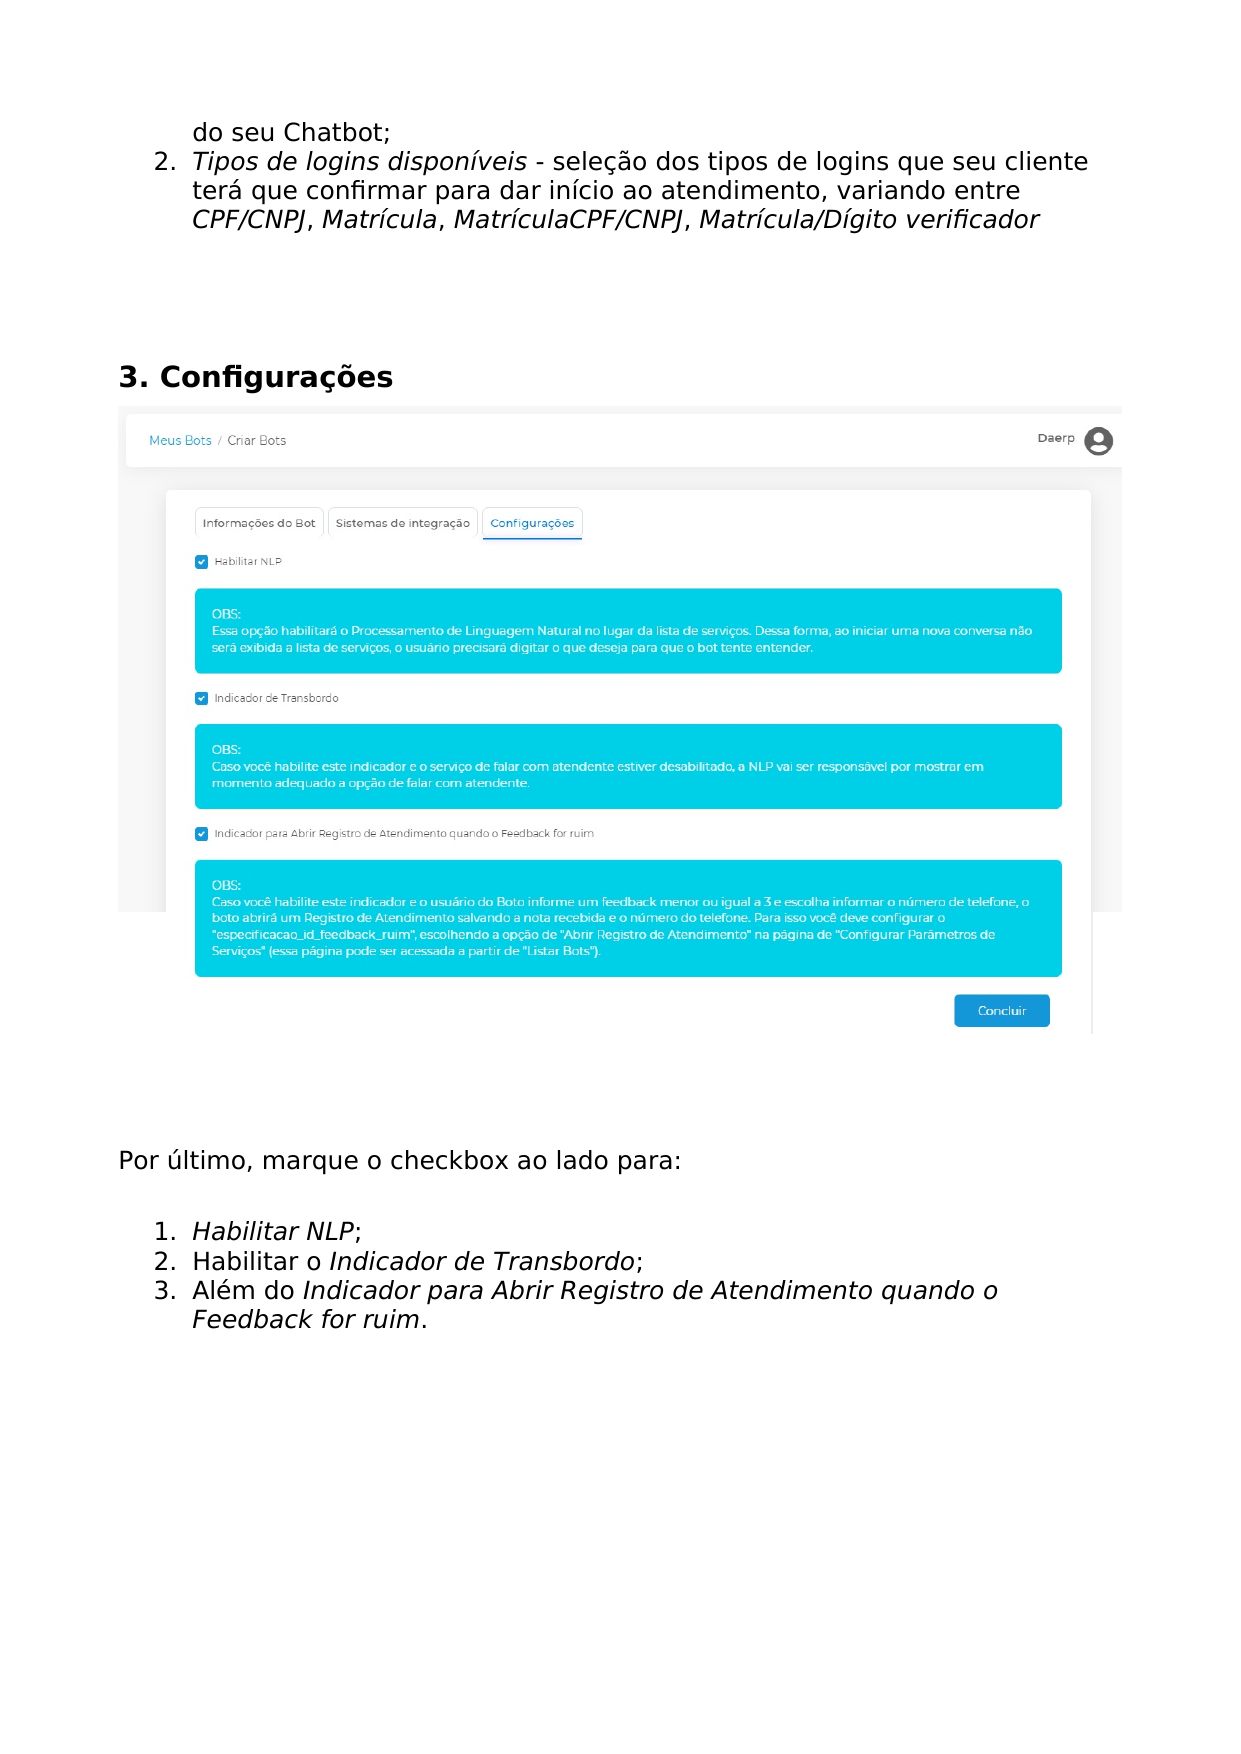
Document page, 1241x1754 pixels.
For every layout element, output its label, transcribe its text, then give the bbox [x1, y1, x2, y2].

subtitle 3. Configurações [118, 360, 1122, 394]
list Tipos de logins disponíveis - seleção dos tipos de logins que seu cliente terá que confirmar para dar início ao atendimento, variando entre CPF/CNPJ, Matrícula, MatrículaCPF/CNPJ, Matrícula/Dígito verificador [177, 147, 1122, 235]
list Habilitar NLP; [177, 1218, 1122, 1247]
list Além do Indicador para Abrir Registro de Atendimento quando o Feedback for ruim. [177, 1276, 1122, 1334]
text Por último, marque o checkbox ao lado para: [118, 1146, 1122, 1176]
list Habilitar o Indicador de Transbordo; [177, 1247, 1122, 1276]
list do seu Chatbot; [177, 118, 1122, 147]
picture [118, 406, 1123, 1034]
